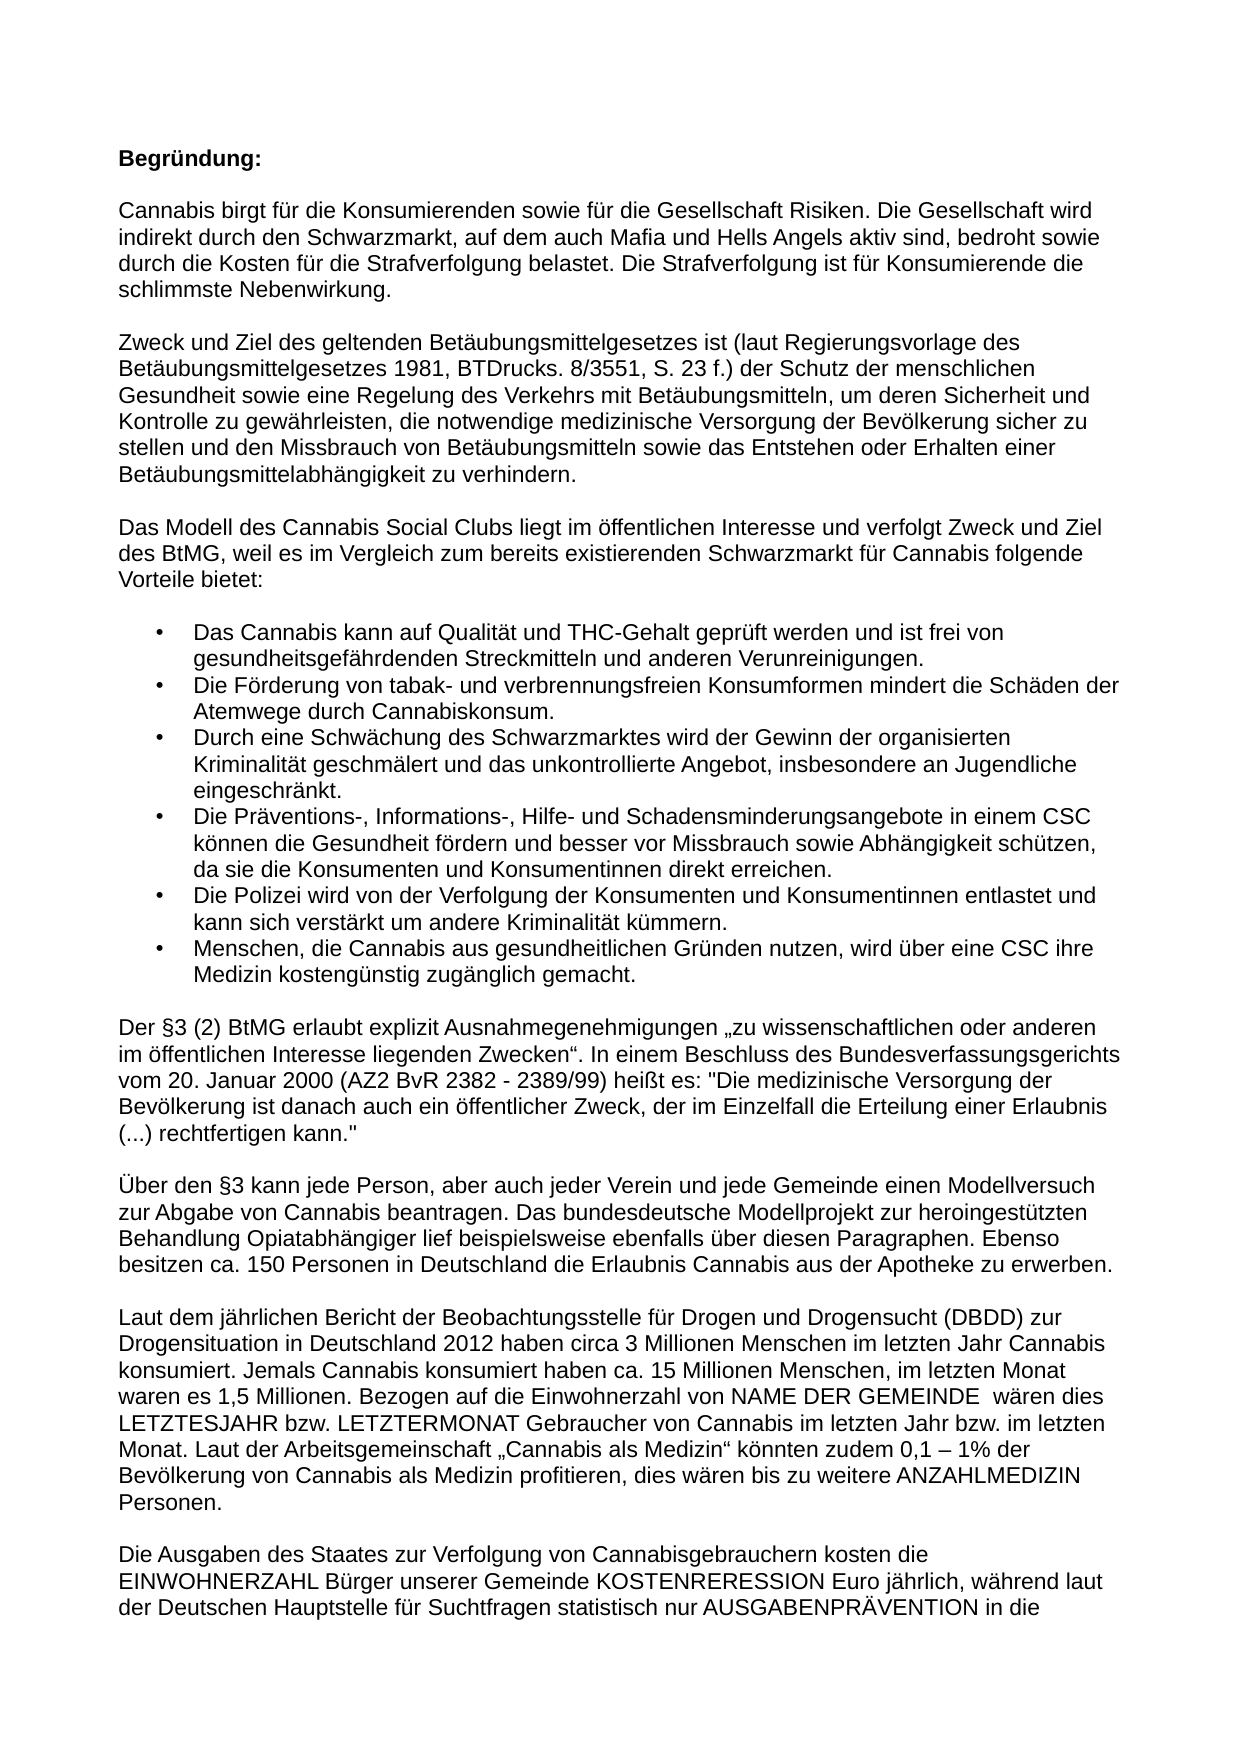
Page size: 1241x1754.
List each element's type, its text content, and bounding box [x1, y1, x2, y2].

text Zweck und Ziel des geltenden Betäubungsmittelgesetzes ist (laut Regierungsvorlage des Betäubungsmittelgesetzes 1981, BTDrucks. 8/3551, S. 23 f.) der Schutz der menschlichen Gesundheit sowie eine Regelung des Verkehrs mit Betäubungsmitteln, um deren Sicherheit und Kontrolle zu gewährleisten, die notwendige medizinische Versorgung der Bevölkerung sicher zu stellen und den Missbrauch von Betäubungsmitteln sowie das Entstehen oder Erhalten einer Betäubungsmittelabhängigkeit zu verhindern. [118, 329, 1122, 487]
list Die Förderung von tabak- und verbrennungsfreien Konsumformen mindert die Schäden der Atemwege durch Cannabiskonsum. [156, 672, 1122, 724]
text Die Ausgaben des Staates zur Verfolgung von Cannabisgebrauchern kosten die EINWOHNERZAHL Bürger unserer Gemeinde KOSTENRERESSION Euro jährlich, während laut der Deutschen Hauptstelle für Suchtfragen statistisch nur AUSGABENPRÄVENTION in die [118, 1541, 1122, 1620]
text Über den §3 kann jede Person, aber auch jeder Verein und jede Gemeinde einen Modellversuch zur Abgabe von Cannabis beantragen. Das bundesdeutsche Modellprojekt zur heroingestützten Behandlung Opiatabhängiger lief beispielsweise ebenfalls über diesen Paragraphen. Ebenso besitzen ca. 150 Personen in Deutschland die Erlaubnis Cannabis aus der Apotheke zu erwerben. [118, 1172, 1122, 1278]
text Laut dem jährlichen Bericht der Beobachtungsstelle für Drogen und Drogensucht (DBDD) zur Drogensituation in Deutschland 2012 haben circa 3 Millionen Menschen im letzten Jahr Cannabis konsumiert. Jemals Cannabis konsumiert haben ca. 15 Millionen Menschen, im letzten Monat waren es 1,5 Millionen. Bezogen auf die Einwohnerzahl von NAME DER GEMEINDE wären dies LETZTESJAHR bzw. LETZTERMONAT Gebraucher von Cannabis im letzten Jahr bzw. im letzten Monat. Laut der Arbeitsgemeinschaft „Cannabis als Medizin“ könnten zudem 0,1 – 1% der Bevölkerung von Cannabis als Medizin profitieren, dies wären bis zu weitere ANZAHLMEDIZIN Personen. [118, 1304, 1122, 1515]
text Begründung: [118, 144, 1122, 171]
list Die Präventions-, Informations-, Hilfe- und Schadensminderungsangebote in einem CSC können die Gesundheit fördern und besser vor Missbrauch sowie Abhängigkeit schützen, da sie die Konsumenten und Konsumentinnen direkt erreichen. [156, 803, 1122, 882]
text Das Modell des Cannabis Social Clubs liegt im öffentlichen Interesse und verfolgt Zweck und Ziel des BtMG, weil es im Vergleich zum bereits existierenden Schwarzmarkt für Cannabis folgende Vorteile bietet: [118, 513, 1122, 592]
list Das Cannabis kann auf Qualität und THC-Gehalt geprüft werden und ist frei von gesundheitsgefährdenden Streckmitteln und anderen Verunreinigungen. [156, 619, 1122, 672]
list Durch eine Schwächung des Schwarzmarktes wird der Gewinn der organisierten Kriminalität geschmälert und das unkontrollierte Angebot, insbesondere an Jugendliche eingeschränkt. [156, 724, 1122, 803]
text Cannabis birgt für die Konsumierenden sowie für die Gesellschaft Risiken. Die Gesellschaft wird indirekt durch den Schwarzmarkt, auf dem auch Mafia und Hells Angels aktiv sind, bedroht sowie durch die Kosten für die Strafverfolgung belastet. Die Strafverfolgung ist für Konsumierende die schlimmste Nebenwirkung. [118, 197, 1122, 303]
list Menschen, die Cannabis aus gesundheitlichen Gründen nutzen, wird über eine CSC ihre Medizin kostengünstig zugänglich gemacht. [156, 935, 1122, 988]
list Die Polizei wird von der Verfolgung der Konsumenten und Konsumentinnen entlastet und kann sich verstärkt um andere Kriminalität kümmern. [156, 882, 1122, 935]
text Der §3 (2) BtMG erlaubt explizit Ausnahmegenehmigungen „zu wissenschaftlichen oder anderen im öffentlichen Interesse liegenden Zwecken“. In einem Beschluss des Bundesverfassungsgerichts vom 20. Januar 2000 (AZ2 BvR 2382 - 2389/99) heißt es: "Die medizinische Versorgung der Bevölkerung ist danach auch ein öffentlicher Zweck, der im Einzelfall die Erteilung einer Erlaubnis (...) rechtfertigen kann." [118, 1014, 1122, 1146]
